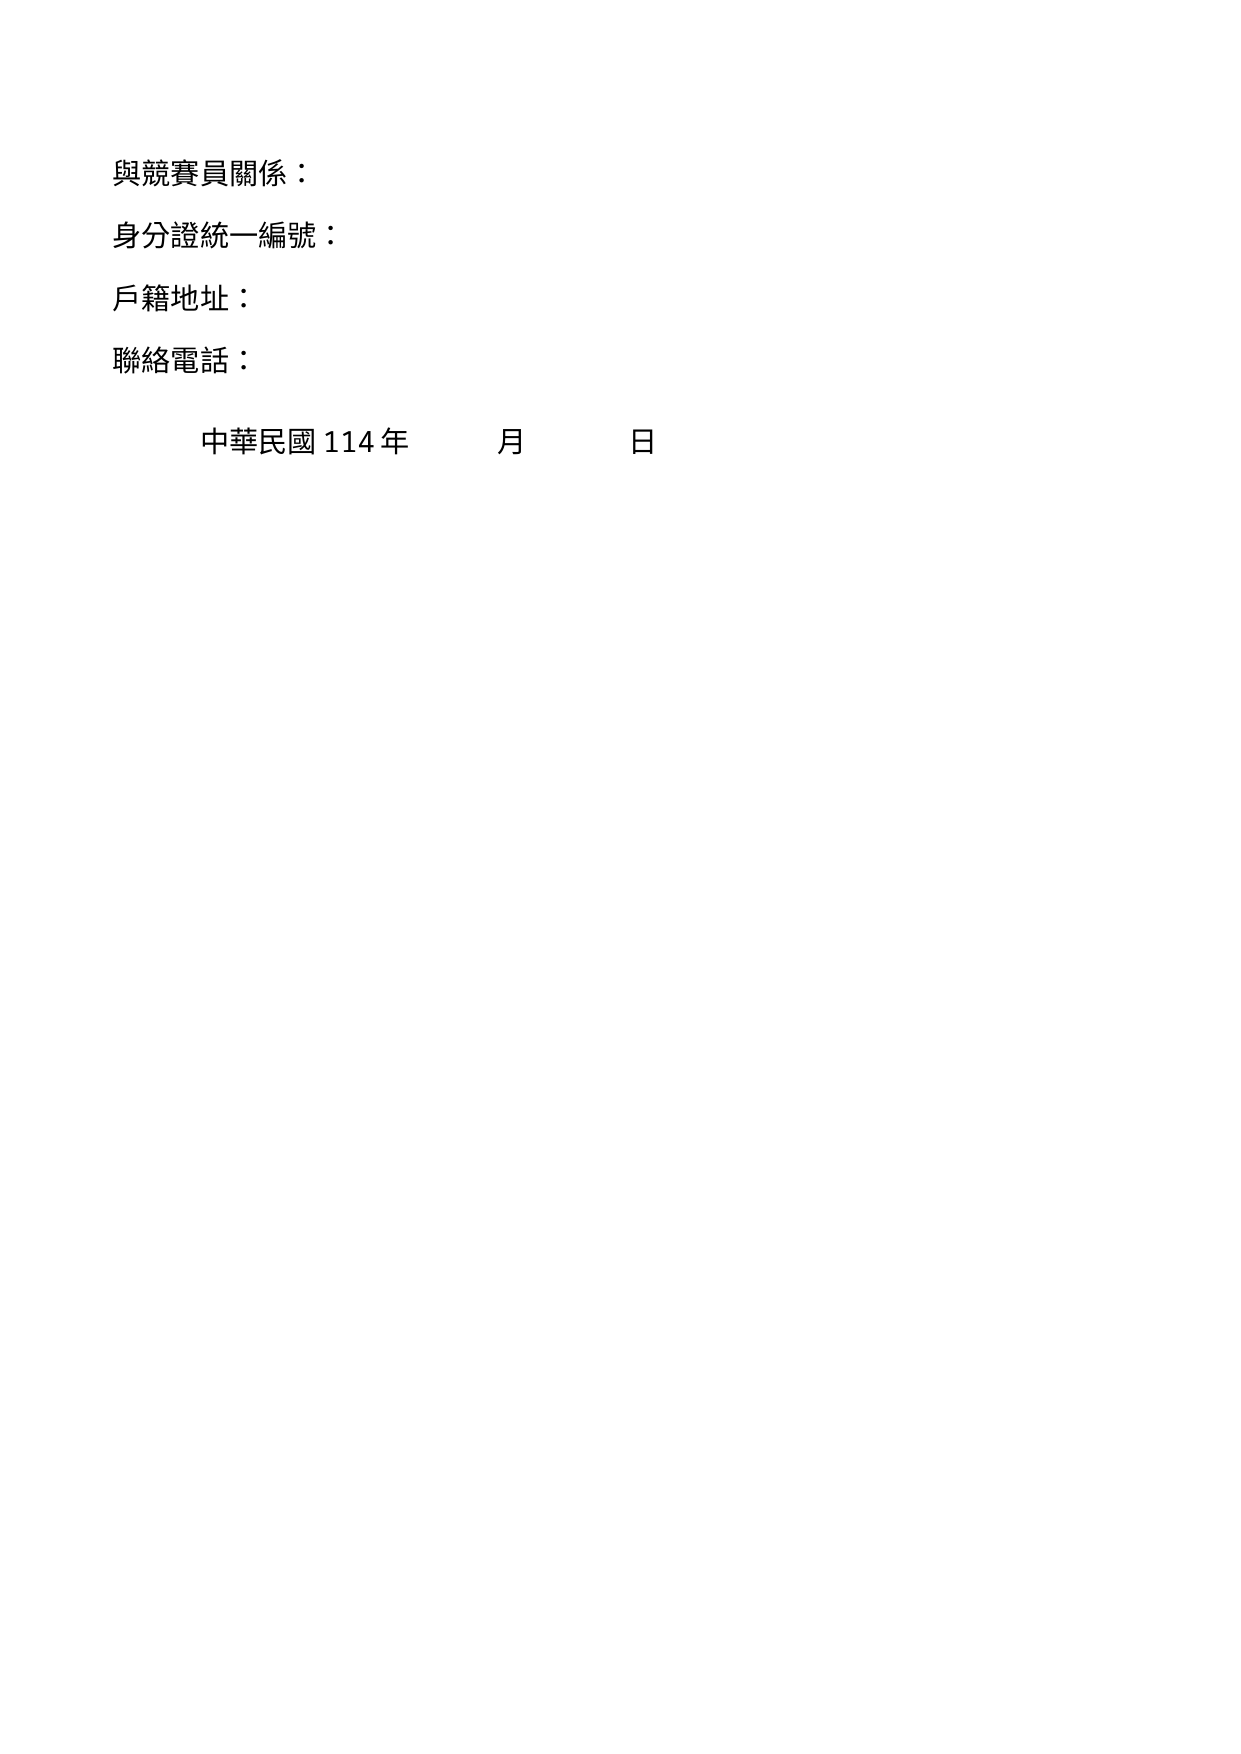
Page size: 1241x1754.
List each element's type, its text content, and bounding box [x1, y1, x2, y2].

text 與競賽員關係： [112, 130, 1088, 192]
text 身分證統一編號： [112, 192, 1088, 255]
text 中華民國114年 月 日 [112, 399, 1128, 461]
text 戶籍地址： [112, 255, 1088, 317]
text 聯絡電話： [112, 317, 1088, 380]
